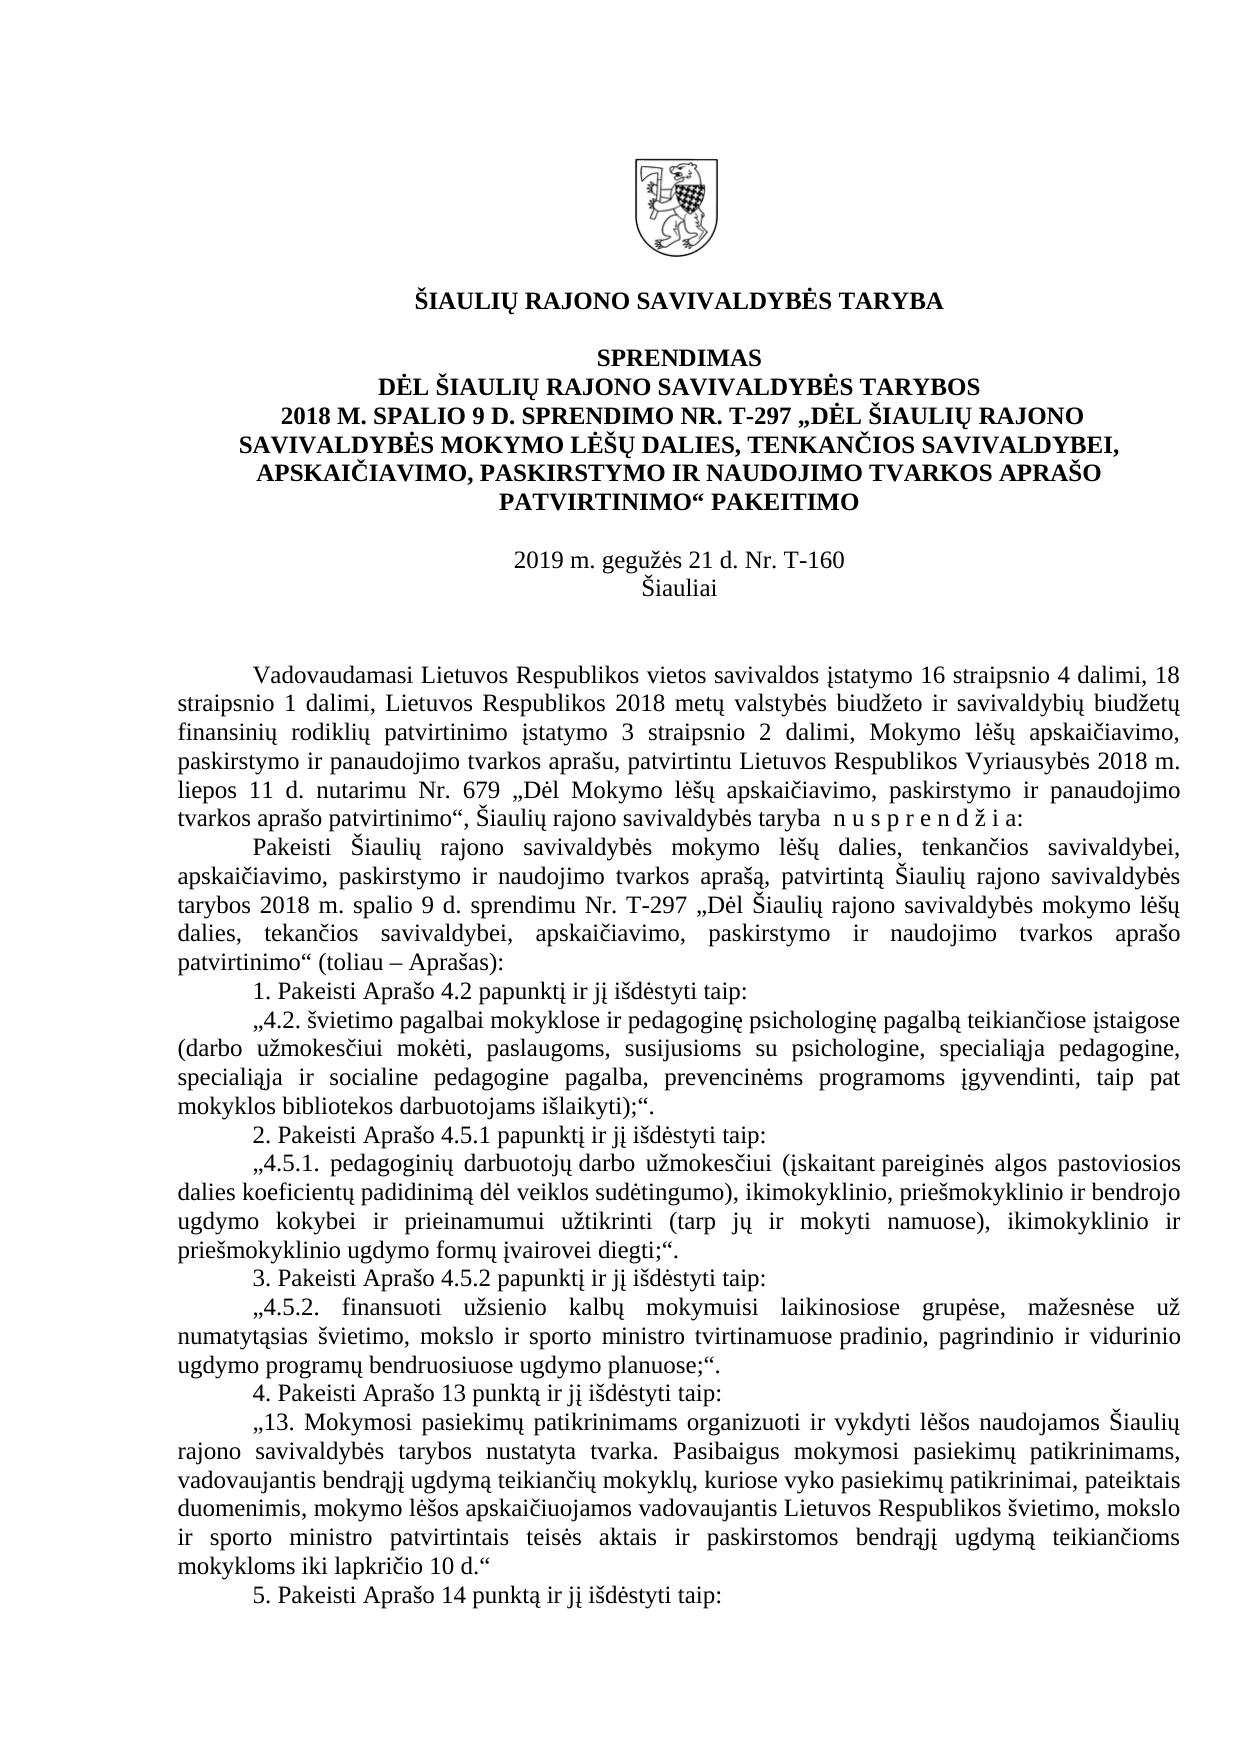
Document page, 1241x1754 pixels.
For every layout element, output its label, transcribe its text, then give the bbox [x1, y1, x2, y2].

text 3. Pakeisti Aprašo 4.5.2 papunktį ir jį išdėstyti taip: [177, 1263, 1181, 1292]
text ŠIAULIŲ RAJONO SAVIVALDYBĖS TARYBA [177, 286, 1181, 315]
text 1. Pakeisti Aprašo 4.2 papunktį ir jį išdėstyti taip: [177, 976, 1181, 1005]
text „4.5.2. finansuoti užsienio kalbų mokymuisi laikinosiose grupėse, mažesnėse už numatytąsias švietimo, mokslo ir sporto ministro tvirtinamuose pradinio, pagrindinio ir vidurinio ugdymo programų bendruosiuose ugdymo planuose;“. [177, 1292, 1181, 1378]
text 2018 M. SPALIO 9 D. SPRENDIMO NR. T-297 „DĖL ŠIAULIŲ RAJONO SAVIVALDYBĖS MOKYMO LĖŠŲ DALIES, TENKANČIOS SAVIVALDYBEI, APSKAIČIAVIMO, PASKIRSTYMO IR NAUDOJIMO TVARKOS APRAŠO PATVIRTINIMO“ PAKEITIMO [177, 401, 1181, 516]
text 2019 m. gegužės 21 d. Nr. T-160 [177, 545, 1181, 573]
text Pakeisti Šiaulių rajono savivaldybės mokymo lėšų dalies, tenkančios savivaldybei, apskaičiavimo, paskirstymo ir naudojimo tvarkos aprašą, patvirtintą Šiaulių rajono savivaldybės tarybos 2018 m. spalio 9 d. sprendimu Nr. T-297 „Dėl Šiaulių rajono savivaldybės mokymo lėšų dalies, tekančios savivaldybei, apskaičiavimo, paskirstymo ir naudojimo tvarkos aprašo patvirtinimo“ (toliau – Aprašas): [177, 832, 1181, 976]
text 5. Pakeisti Aprašo 14 punktą ir jį išdėstyti taip: [177, 1580, 1181, 1608]
text „4.5.1. pedagoginių darbuotojų darbo užmokesčiui (įskaitant pareiginės algos pastoviosios dalies koeficientų padidinimą dėl veiklos sudėtingumo), ikimokyklinio, priešmokyklinio ir bendrojo ugdymo kokybei ir prieinamumui užtikrinti (tarp jų ir mokyti namuose), ikimokyklinio ir priešmokyklinio ugdymo formų įvairovei diegti;“. [177, 1148, 1181, 1263]
text Vadovaudamasi Lietuvos Respublikos vietos savivaldos įstatymo 16 straipsnio 4 dalimi, 18 straipsnio 1 dalimi, Lietuvos Respublikos 2018 metų valstybės biudžeto ir savivaldybių biudžetų finansinių rodiklių patvirtinimo įstatymo 3 straipsnio 2 dalimi, Mokymo lėšų apskaičiavimo, paskirstymo ir panaudojimo tvarkos aprašu, patvirtintu Lietuvos Respublikos Vyriausybės 2018 m. liepos 11 d. nutarimu Nr. 679 „Dėl Mokymo lėšų apskaičiavimo, paskirstymo ir panaudojimo tvarkos aprašo patvirtinimo“, Šiaulių rajono savivaldybės taryba n u s p r e n d ž i a: [177, 660, 1181, 832]
text SPRENDIMAS [177, 343, 1181, 372]
text 2. Pakeisti Aprašo 4.5.1 papunktį ir jį išdėstyti taip: [177, 1120, 1181, 1148]
text Šiauliai [177, 573, 1181, 602]
text „13. Mokymosi pasiekimų patikrinimams organizuoti ir vykdyti lėšos naudojamos Šiaulių rajono savivaldybės tarybos nustatyta tvarka. Pasibaigus mokymosi pasiekimų patikrinimams, vadovaujantis bendrąjį ugdymą teikiančių mokyklų, kuriose vyko pasiekimų patikrinimai, pateiktais duomenimis, mokymo lėšos apskaičiuojamos vadovaujantis Lietuvos Respublikos švietimo, mokslo ir sporto ministro patvirtintais teisės aktais ir paskirstomos bendrąjį ugdymą teikiančioms mokykloms iki lapkričio 10 d.“ [177, 1407, 1181, 1580]
text „4.2. švietimo pagalbai mokyklose ir pedagoginę psichologinę pagalbą teikiančiose įstaigose (darbo užmokesčiui mokėti, paslaugoms, susijusioms su psichologine, specialiąja pedagogine, specialiąja ir socialine pedagogine pagalba, prevencinėms programoms įgyvendinti, taip pat mokyklos bibliotekos darbuotojams išlaikyti);“. [177, 1005, 1181, 1120]
text 4. Pakeisti Aprašo 13 punktą ir jį išdėstyti taip: [177, 1378, 1181, 1407]
text DĖL ŠIAULIŲ RAJONO SAVIVALDYBĖS TARYBOS [177, 372, 1181, 401]
